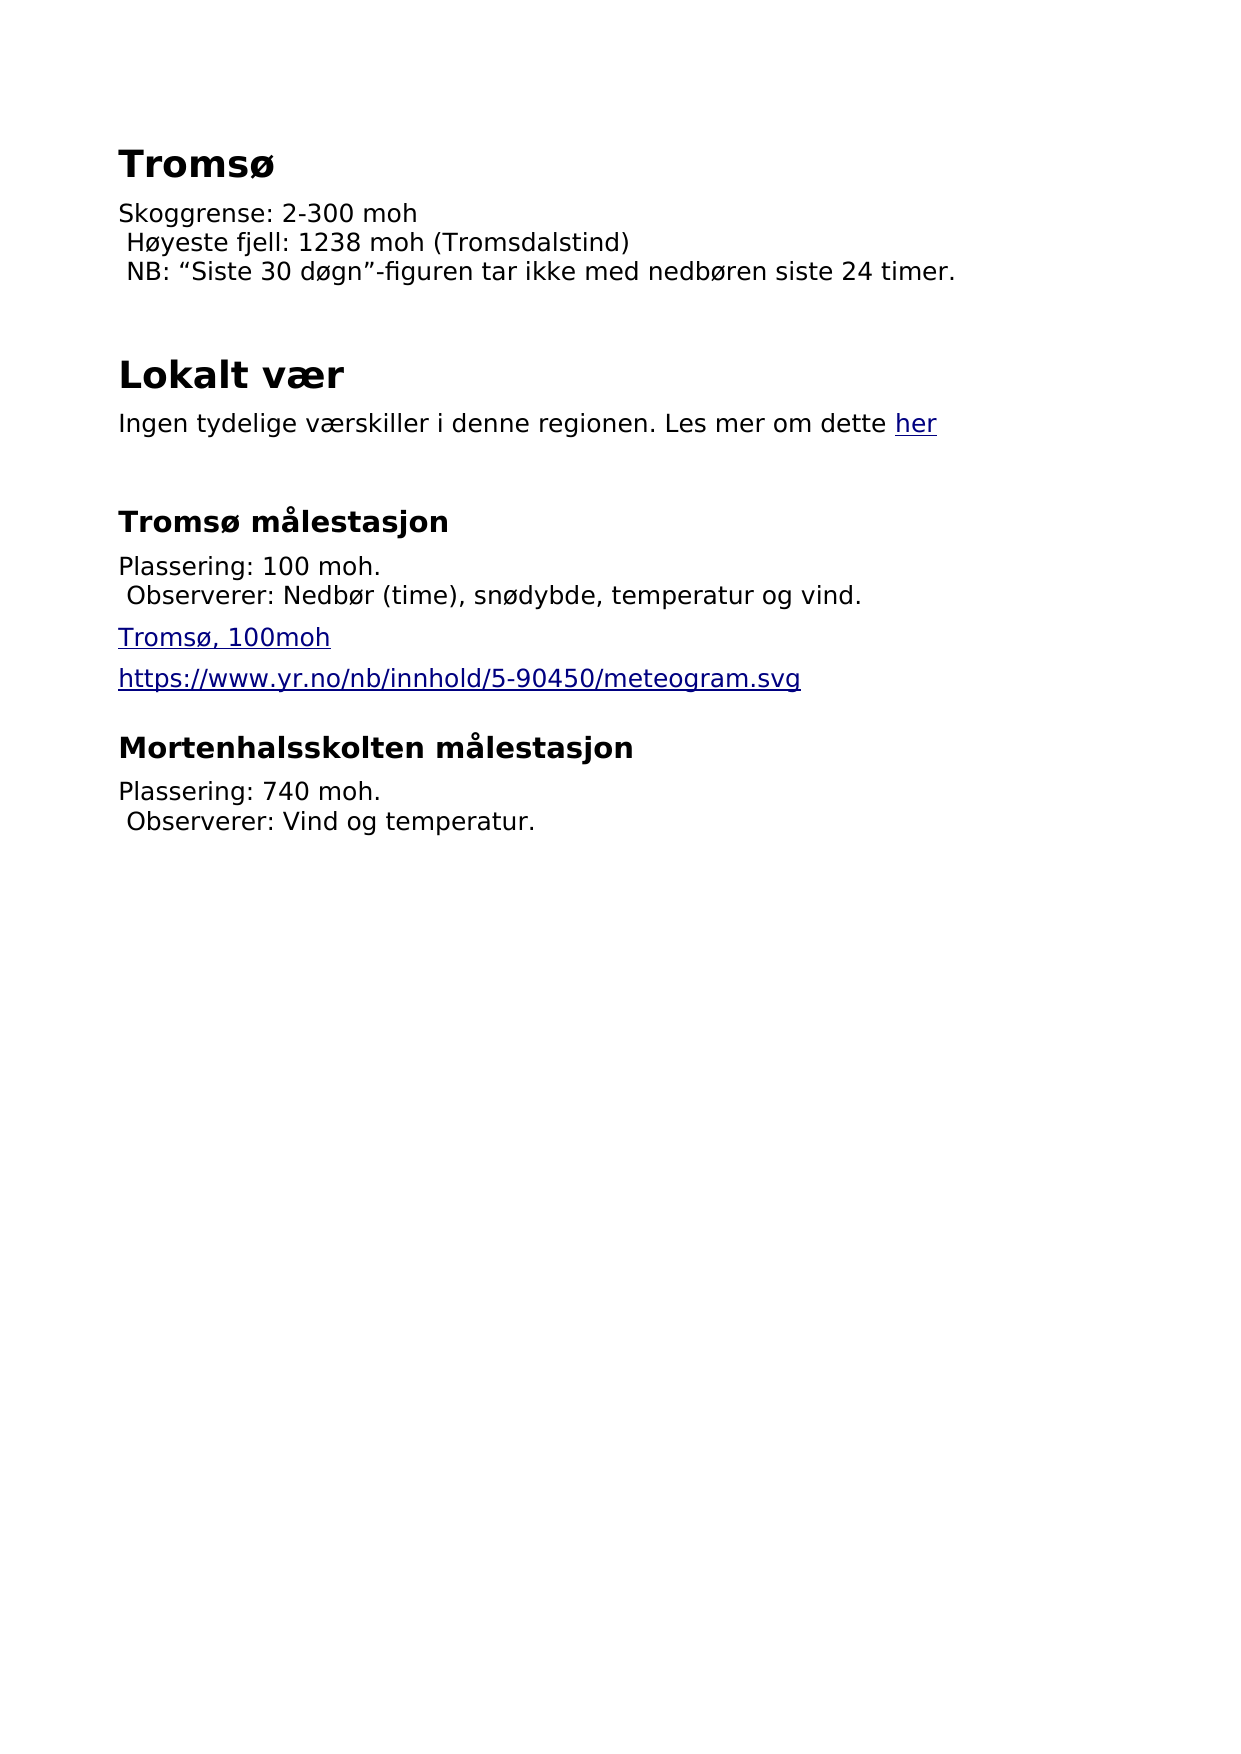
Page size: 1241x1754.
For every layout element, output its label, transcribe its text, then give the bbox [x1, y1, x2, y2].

text Tromsø, 100moh [118, 623, 1122, 652]
text Plassering: 100 moh. Observerer: Nedbør (time), snødybde, temperatur og vind. [118, 552, 1122, 610]
subtitle Tromsø [118, 143, 1122, 187]
subtitle Tromsø målestasjon [118, 505, 1122, 539]
subtitle Mortenhalsskolten målestasjon [118, 731, 1122, 765]
text Skoggrense: 2-300 moh Høyeste fjell: 1238 moh (Tromsdalstind) NB: “Siste 30 døgn”-figuren tar ikke med nedbøren siste 24 timer. [118, 199, 1122, 316]
subtitle Lokalt vær [118, 353, 1122, 397]
text Plassering: 740 moh. Observerer: Vind og temperatur. [118, 777, 1122, 836]
text https://www.yr.no/nb/innhold/5-90450/meteogram.svg [118, 664, 1122, 693]
text Ingen tydelige værskiller i denne regionen. Les mer om dette her [118, 409, 1122, 468]
